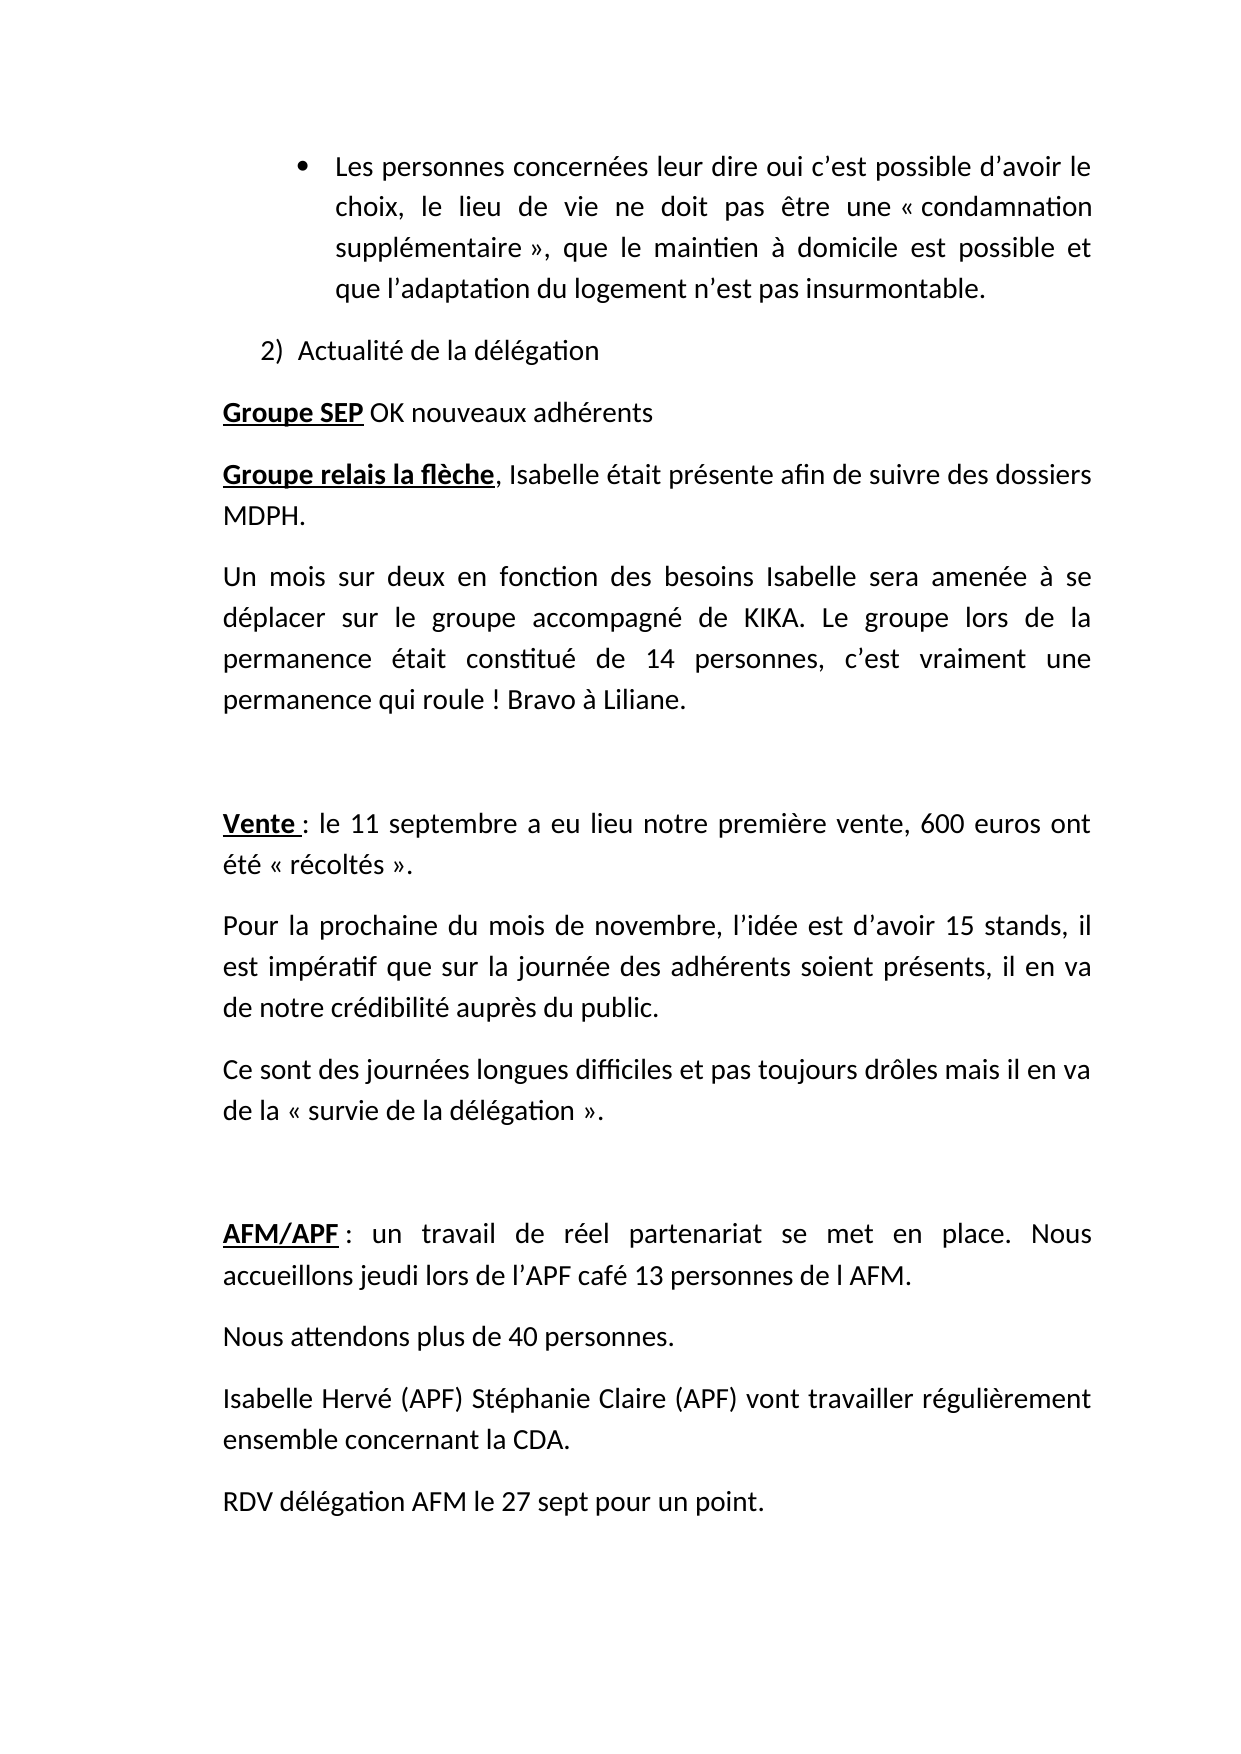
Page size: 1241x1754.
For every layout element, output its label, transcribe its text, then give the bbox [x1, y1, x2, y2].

list Pour la prochaine du mois de novembre, l’idée est d’avoir 15 stands, il est impératif que sur la journée des adhérents soient présents, il en va de notre crédibilité auprès du public. [223, 907, 1093, 1025]
list RDV délégation AFM le 27 sept pour un point. [223, 1483, 1093, 1518]
list AFM/APF : un travail de réel partenariat se met en place. Nous accueillons jeudi lors de l’APF café 13 personnes de l AFM. [223, 1216, 1093, 1292]
list Vente : le 11 septembre a eu lieu notre première vente, 600 euros ont été « récoltés ». [223, 805, 1093, 881]
list Groupe SEP OK nouveaux adhérents [223, 394, 1093, 429]
list Isabelle Hervé (APF) Stéphanie Claire (APF) vont travailler régulièrement ensemble concernant la CDA. [223, 1380, 1093, 1457]
list Actualité de la délégation [260, 332, 1093, 368]
list Groupe relais la flèche, Isabelle était présente afin de suivre des dossiers MDPH. [223, 456, 1093, 532]
list Un mois sur deux en fonction des besoins Isabelle sera amenée à se déplacer sur le groupe accompagné de KIKA. Le groupe lors de la permanence était constitué de 14 personnes, c’est vraiment une permanence qui roule ! Bravo à Liliane. [223, 558, 1093, 717]
list Les personnes concernées leur dire oui c’est possible d’avoir le choix, le lieu de vie ne doit pas être une « condamnation supplémentaire », que le maintien à domicile est possible et que l’adaptation du logement n’est pas insurmontable. [298, 148, 1093, 306]
list Ce sont des journées longues difficiles et pas toujours drôles mais il en va de la « survie de la délégation ». [223, 1051, 1093, 1128]
list Nous attendons plus de 40 personnes. [223, 1318, 1093, 1354]
